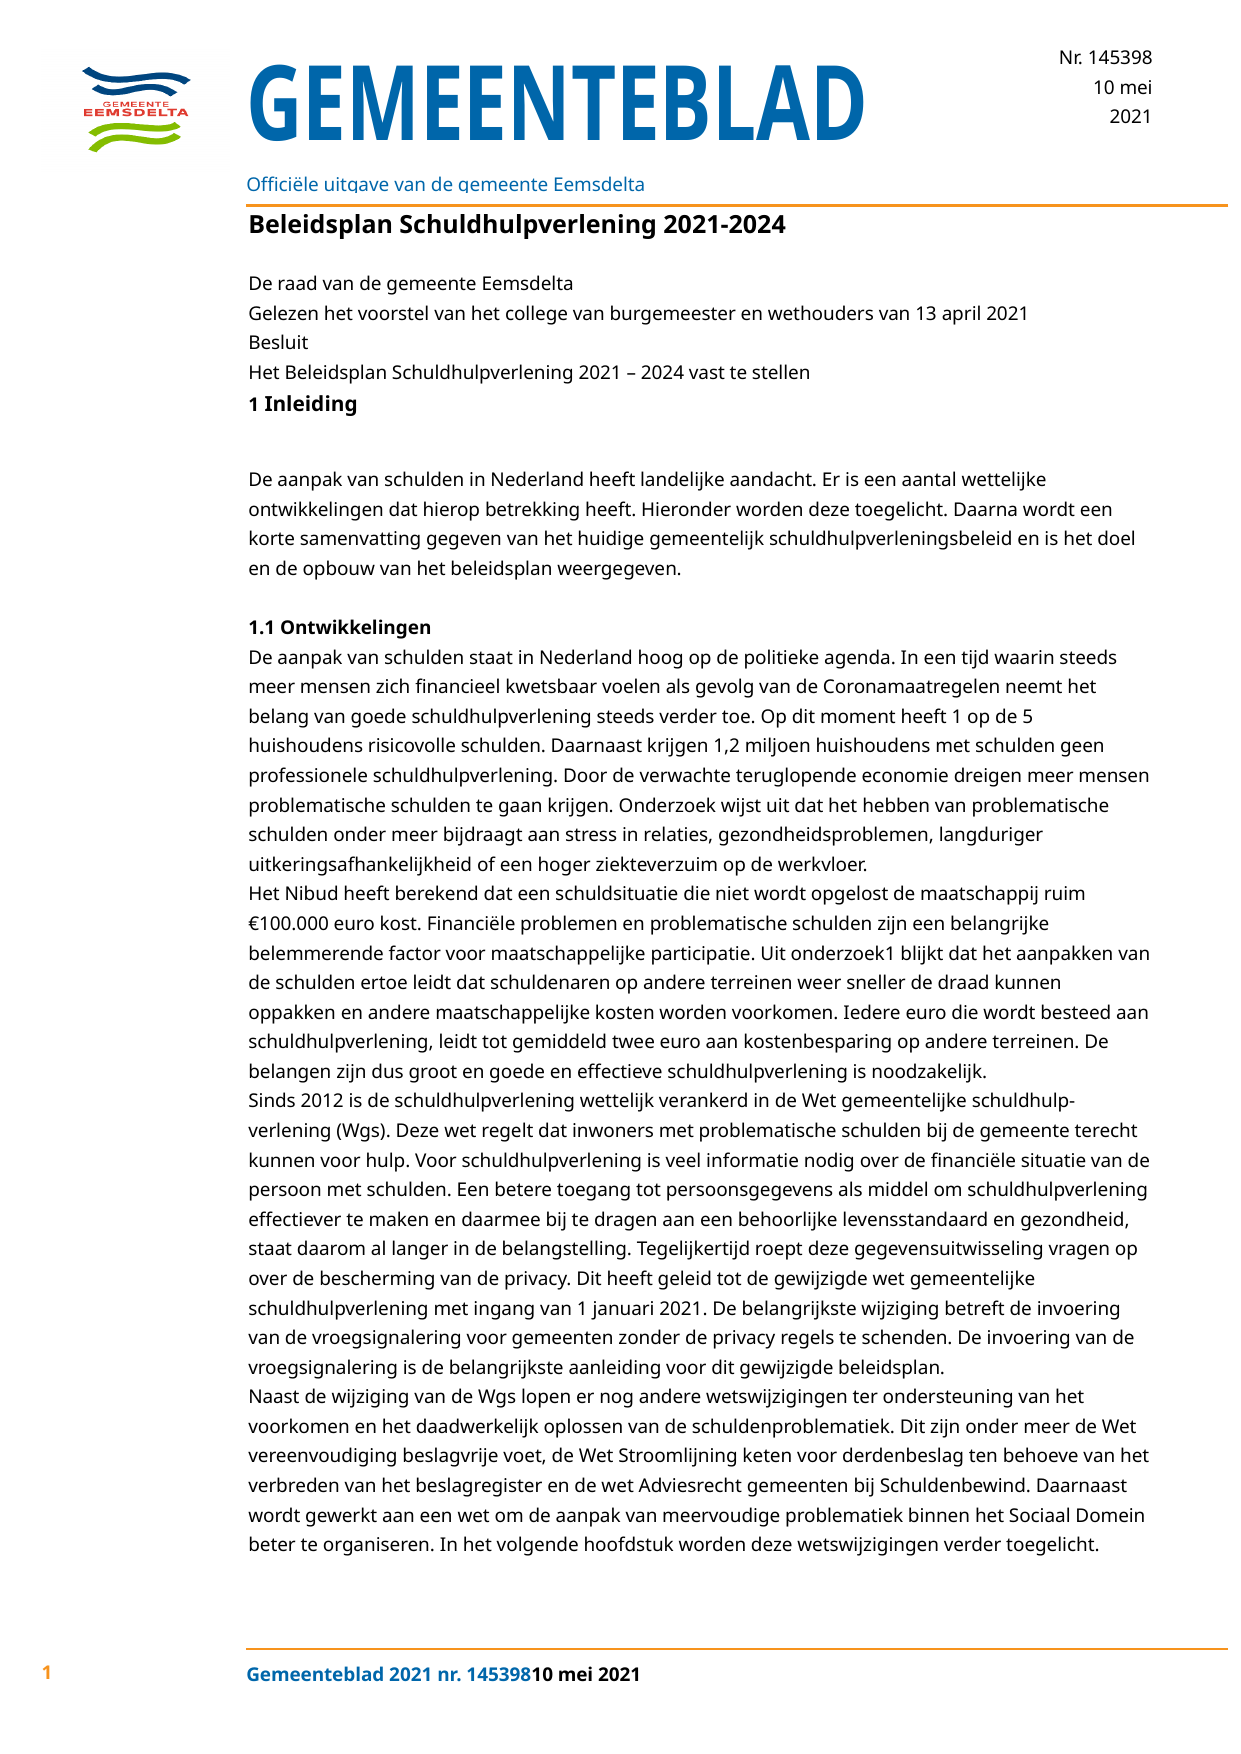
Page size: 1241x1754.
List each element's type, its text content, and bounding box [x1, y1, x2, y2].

text Besluit [248, 329, 1152, 355]
text De aanpak van schulden in Nederland heeft landelijke aandacht. Er is een aantal wettelijke ontwikkelingen dat hierop betrekking heeft. Hieronder worden deze toegelicht. Daarna wordt een korte samenvatting gegeven van het huidige gemeentelijk schuldhulpverleningsbeleid en is het doel en de opbouw van het beleidsplan weergegeven. [248, 466, 1152, 581]
picture [41, 47, 231, 172]
text Sinds 2012 is de schuldhulpverlening wettelijk verankerd in de Wet gemeentelijke schuldhulp-verlening (Wgs). Deze wet regelt dat inwoners met problematische schulden bij de gemeente terecht kunnen voor hulp. Voor schuldhulpverlening is veel informatie nodig over de financiële situatie van de persoon met schulden. Een betere toegang tot persoonsgegevens als middel om schuldhulpverlening effectiever te maken en daarmee bij te dragen aan een behoorlijke levensstandaard en gezondheid, staat daarom al langer in de belangstelling. Tegelijkertijd roept deze gegevensuitwisseling vragen op over de bescherming van de privacy. Dit heeft geleid tot de gewijzigde wet gemeentelijke schuldhulpverlening met ingang van 1 januari 2021. De belangrijkste wijziging betreft de invoering van de vroegsignalering voor gemeenten zonder de privacy regels te schenden. De invoering van de vroegsignalering is de belangrijkste aanleiding voor dit gewijzigde beleidsplan. [248, 1088, 1152, 1379]
text Het Beleidsplan Schuldhulpverlening 2021 – 2024 vast te stellen [248, 359, 1152, 385]
text Gelezen het voorstel van het college van burgemeester en wethouders van 13 april 2021 [248, 300, 1152, 326]
text 1 Inleiding [248, 389, 1152, 417]
text Beleidsplan Schuldhulpverlening 2021-2024 [248, 207, 1152, 241]
text 1.1 Ontwikkelingen [248, 614, 1152, 640]
text De raad van de gemeente Eemsdelta [248, 270, 1152, 296]
text De aanpak van schulden staat in Nederland hoog op de politieke agenda. In een tijd waarin steeds meer mensen zich financieel kwetsbaar voelen als gevolg van de Coronamaatregelen neemt het belang van goede schuldhulpverlening steeds verder toe. Op dit moment heeft 1 op de 5 huishoudens risicovolle schulden. Daarnaast krijgen 1,2 miljoen huishoudens met schulden geen professionele schuldhulpverlening. Door de verwachte teruglopende economie dreigen meer mensen problematische schulden te gaan krijgen. Onderzoek wijst uit dat het hebben van problematische schulden onder meer bijdraagt aan stress in relaties, gezondheidsproblemen, langduriger uitkeringsafhankelijkheid of een hoger ziekteverzuim op de werkvloer. [248, 644, 1152, 877]
text Naast de wijziging van de Wgs lopen er nog andere wetswijzigingen ter ondersteuning van het voorkomen en het daadwerkelijk oplossen van de schuldenproblematiek. Dit zijn onder meer de Wet vereenvoudiging beslagvrije voet, de Wet Stroomlijning keten voor derdenbeslag ten behoeve van het verbreden van het beslagregister en de wet Adviesrecht gemeenten bij Schuldenbewind. Daarnaast wordt gewerkt aan een wet om de aanpak van meervoudige problematiek binnen het Sociaal Domein beter te organiseren. In het volgende hoofdstuk worden deze wetswijzigingen verder toegelicht. [248, 1383, 1152, 1557]
text Het Nibud heeft berekend dat een schuldsituatie die niet wordt opgelost de maatschappij ruim €100.000 euro kost. Financiële problemen en problematische schulden zijn een belangrijke belemmerende factor voor maatschappelijke participatie. Uit onderzoek1 blijkt dat het aanpakken van de schulden ertoe leidt dat schuldenaren op andere terreinen weer sneller de draad kunnen oppakken en andere maatschappelijke kosten worden voorkomen. Iedere euro die wordt besteed aan schuldhulpverlening, leidt tot gemiddeld twee euro aan kostenbesparing op andere terreinen. De belangen zijn dus groot en goede en effectieve schuldhulpverlening is noodzakelijk. [248, 881, 1152, 1084]
